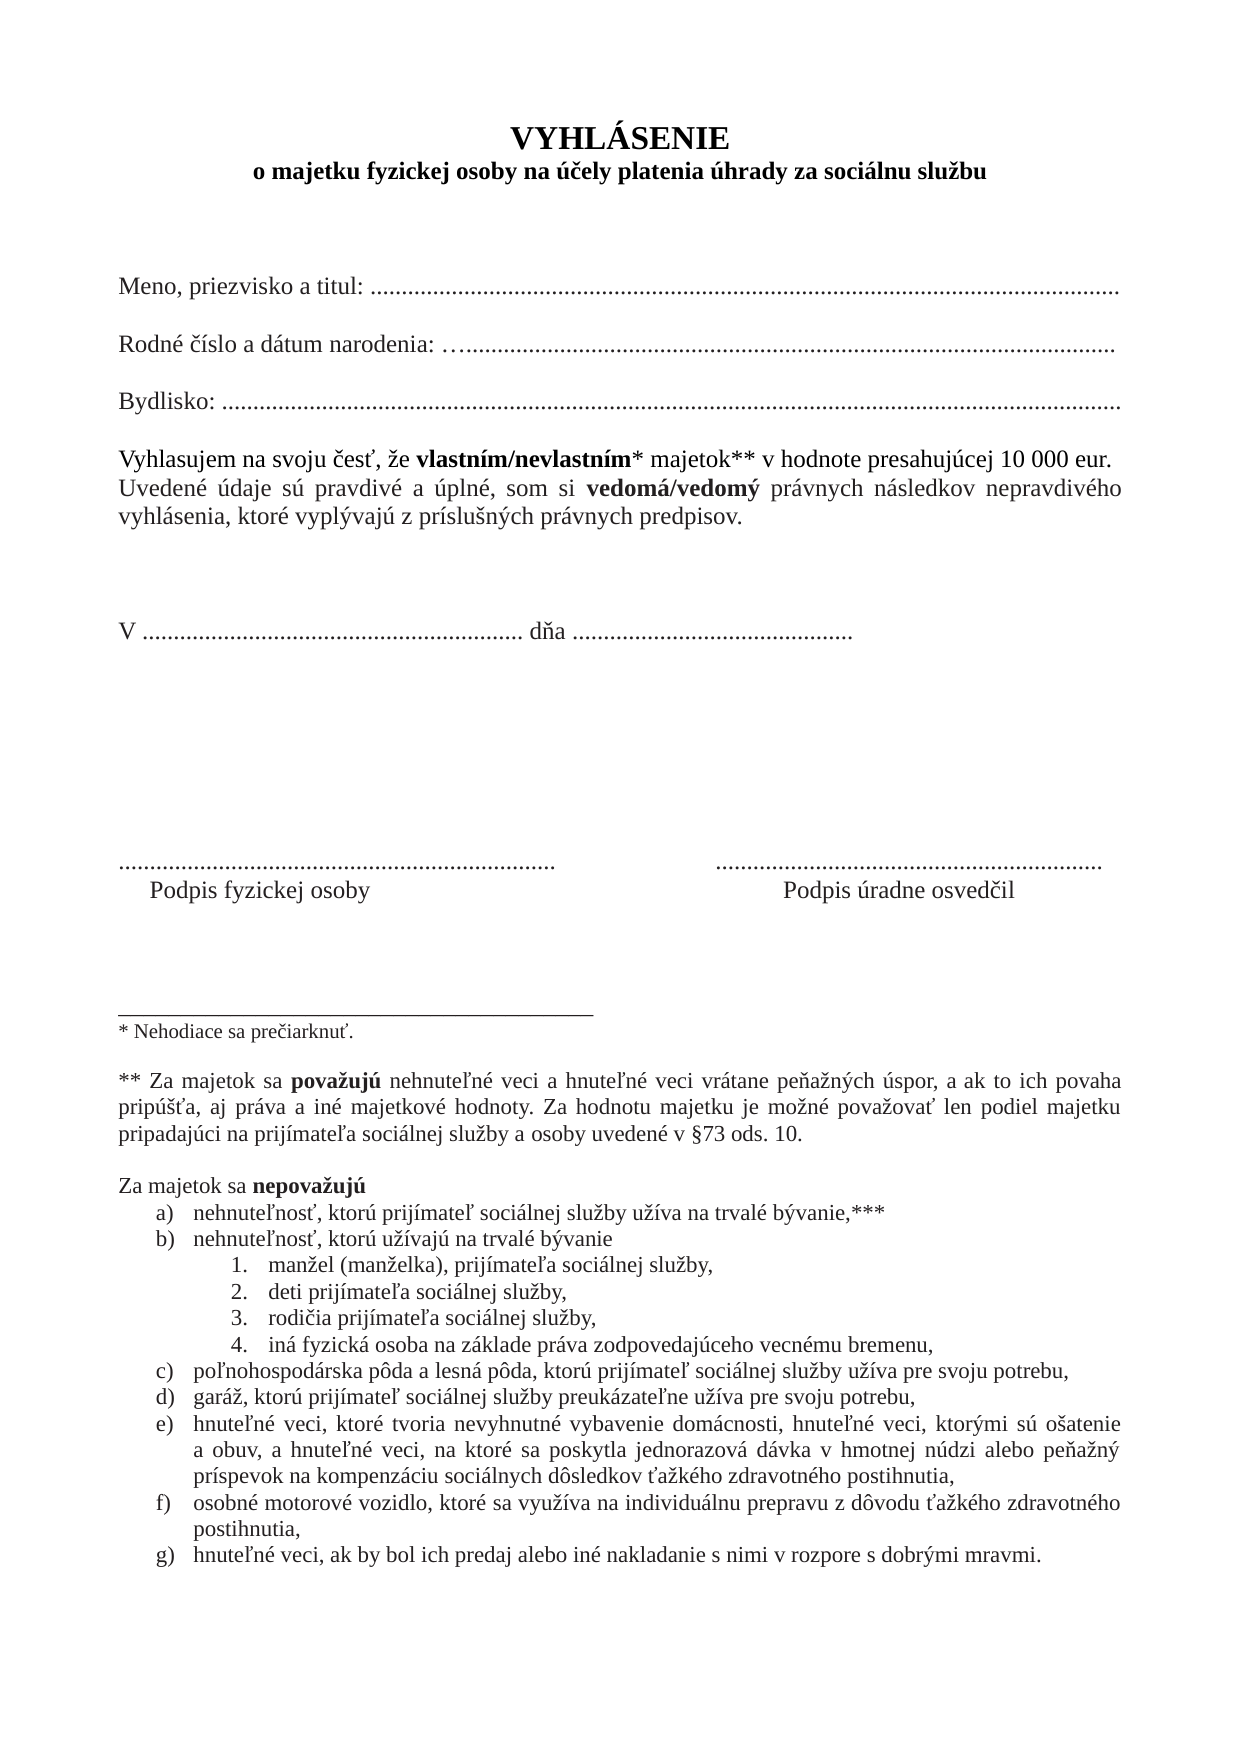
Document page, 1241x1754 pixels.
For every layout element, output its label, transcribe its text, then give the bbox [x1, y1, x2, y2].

list deti prijímateľa sociálnej služby, [231, 1278, 1122, 1304]
text Rodné číslo a dátum narodenia: …........................................................................................................ [118, 329, 1122, 358]
list hnuteľné veci, ktoré tvoria nevyhnutné vybavenie domácnosti, hnuteľné veci, ktorými sú ošatenie a obuv, a hnuteľné veci, na ktoré sa poskytla jednorazová dávka v hmotnej núdzi alebo peňažný príspevok na kompenzáciu sociálnych dôsledkov ťažkého zdravotného postihnutia, [156, 1410, 1122, 1489]
text V ............................................................. dňa ............................................. [118, 616, 1122, 645]
text ** Za majetok sa považujú nehnuteľné veci a hnuteľné veci vrátane peňažných úspor, a ak to ich povaha pripúšťa, aj práva a iné majetkové hodnoty. Za hodnotu majetku je možné považovať len podiel majetku pripadajúci na prijímateľa sociálnej služby a osoby uvedené v §73 ods. 10. [118, 1067, 1122, 1146]
text Podpis fyzickej osoby Podpis úradne osvedčil [118, 875, 1122, 904]
text o majetku fyzickej osoby na účely platenia úhrady za sociálnu službu [118, 156, 1122, 185]
text ...................................................................... .............................................................. [118, 846, 1122, 875]
list manžel (manželka), prijímateľa sociálnej služby, [231, 1252, 1122, 1278]
text VYHLÁSENIE [118, 118, 1122, 156]
text ______________________________________ [118, 990, 1122, 1019]
list poľnohospodárska pôda a lesná pôda, ktorú prijímateľ sociálnej služby užíva pre svoju potrebu, [156, 1357, 1122, 1383]
text Vyhlasujem na svoju česť, že vlastním/nevlastním* majetok** v hodnote presahujúcej 10 000 eur. [118, 444, 1122, 473]
text Meno, priezvisko a titul: ........................................................................................................................ [118, 271, 1122, 300]
text Uvedené údaje sú pravdivé a úplné, som si vedomá/vedomý právnych následkov nepravdivého vyhlásenia, ktoré vyplývajú z príslušných právnych predpisov. [118, 473, 1122, 530]
list rodičia prijímateľa sociálnej služby, [231, 1304, 1122, 1331]
list iná fyzická osoba na základe práva zodpovedajúceho vecnému bremenu, [231, 1331, 1122, 1357]
list osobné motorové vozidlo, ktoré sa využíva na individuálnu prepravu z dôvodu ťažkého zdravotného postihnutia, [156, 1489, 1122, 1541]
list nehnuteľnosť, ktorú užívajú na trvalé bývanie [156, 1225, 1122, 1252]
text * Nehodiace sa prečiarknuť. [118, 1019, 1122, 1043]
list hnuteľné veci, ak by bol ich predaj alebo iné nakladanie s nimi v rozpore s dobrými mravmi. [156, 1541, 1122, 1568]
list garáž, ktorú prijímateľ sociálnej služby preukázateľne užíva pre svoju potrebu, [156, 1383, 1122, 1410]
list nehnuteľnosť, ktorú prijímateľ sociálnej služby užíva na trvalé bývanie,*** [156, 1199, 1122, 1225]
text Bydlisko: ................................................................................................................................................ [118, 386, 1122, 415]
text Za majetok sa nepovažujú [118, 1172, 1122, 1199]
